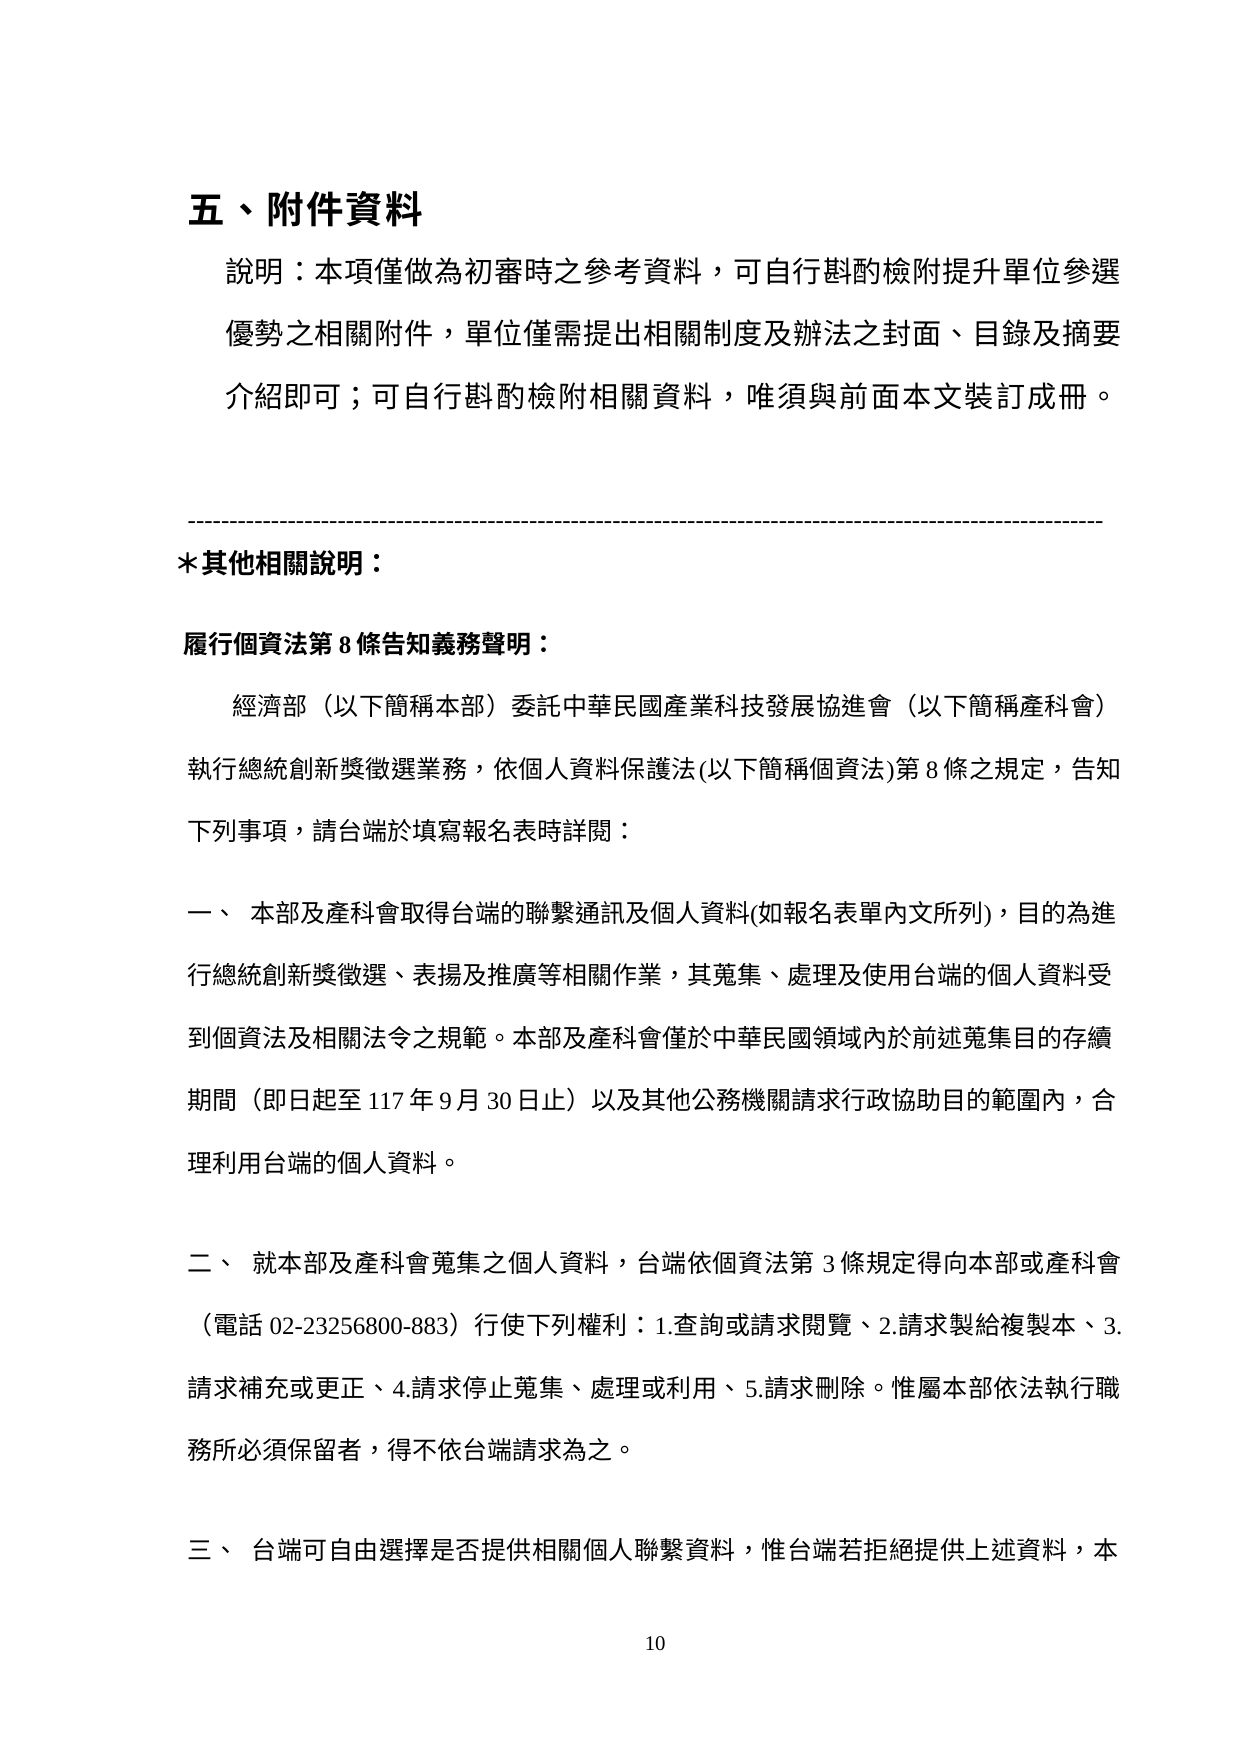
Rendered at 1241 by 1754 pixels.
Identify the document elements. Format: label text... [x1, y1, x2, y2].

text 五、附件資料 [187, 165, 1122, 228]
text 一、 本部及產科會取得台端的聯繫通訊及個人資料(如報名表單內文所列)，目的為進行總統創新獎徵選、表揚及推廣等相關作業，其蒐集、處理及使用台端的個人資料受到個資法及相關法令之規範。本部及產科會僅於中華民國領域內於前述蒐集目的存續期間（即日起至117年9月30日止）以及其他公務機關請求行政協助目的範圍內，合理利用台端的個人資料。 [187, 869, 1122, 1182]
text 說明：本項僅做為初審時之參考資料，可自行斟酌檢附提升單位參選優勢之相關附件，單位僅需提出相關制度及辦法之封面、目錄及摘要介紹即可；可自行斟酌檢附相關資料，唯須與前面本文裝訂成冊。 [225, 228, 1122, 415]
text 二、 就本部及產科會蒐集之個人資料，台端依個資法第3條規定得向本部或產科會（電話02-23256800-883）行使下列權利：1.查詢或請求閱覽、2.請求製給複製本、3.請求補充或更正、4.請求停止蒐集、處理或利用、5.請求刪除。惟屬本部依法執行職務所必須保留者，得不依台端請求為之。 [187, 1219, 1122, 1469]
text ＊其他相關說明： [147, 540, 1122, 582]
text -------------------------------------------------------------------------------------------------------------- [187, 478, 1122, 540]
text 履行個資法第8條告知義務聲明： [184, 601, 1122, 663]
text 三、 台端可自由選擇是否提供相關個人聯繫資料，惟台端若拒絕提供上述資料，本 [187, 1507, 1122, 1569]
text 經濟部（以下簡稱本部）委託中華民國產業科技發展協進會（以下簡稱產科會）執行總統創新獎徵選業務，依個人資料保護法(以下簡稱個資法)第8條之規定，告知下列事項，請台端於填寫報名表時詳閱： [187, 663, 1122, 851]
